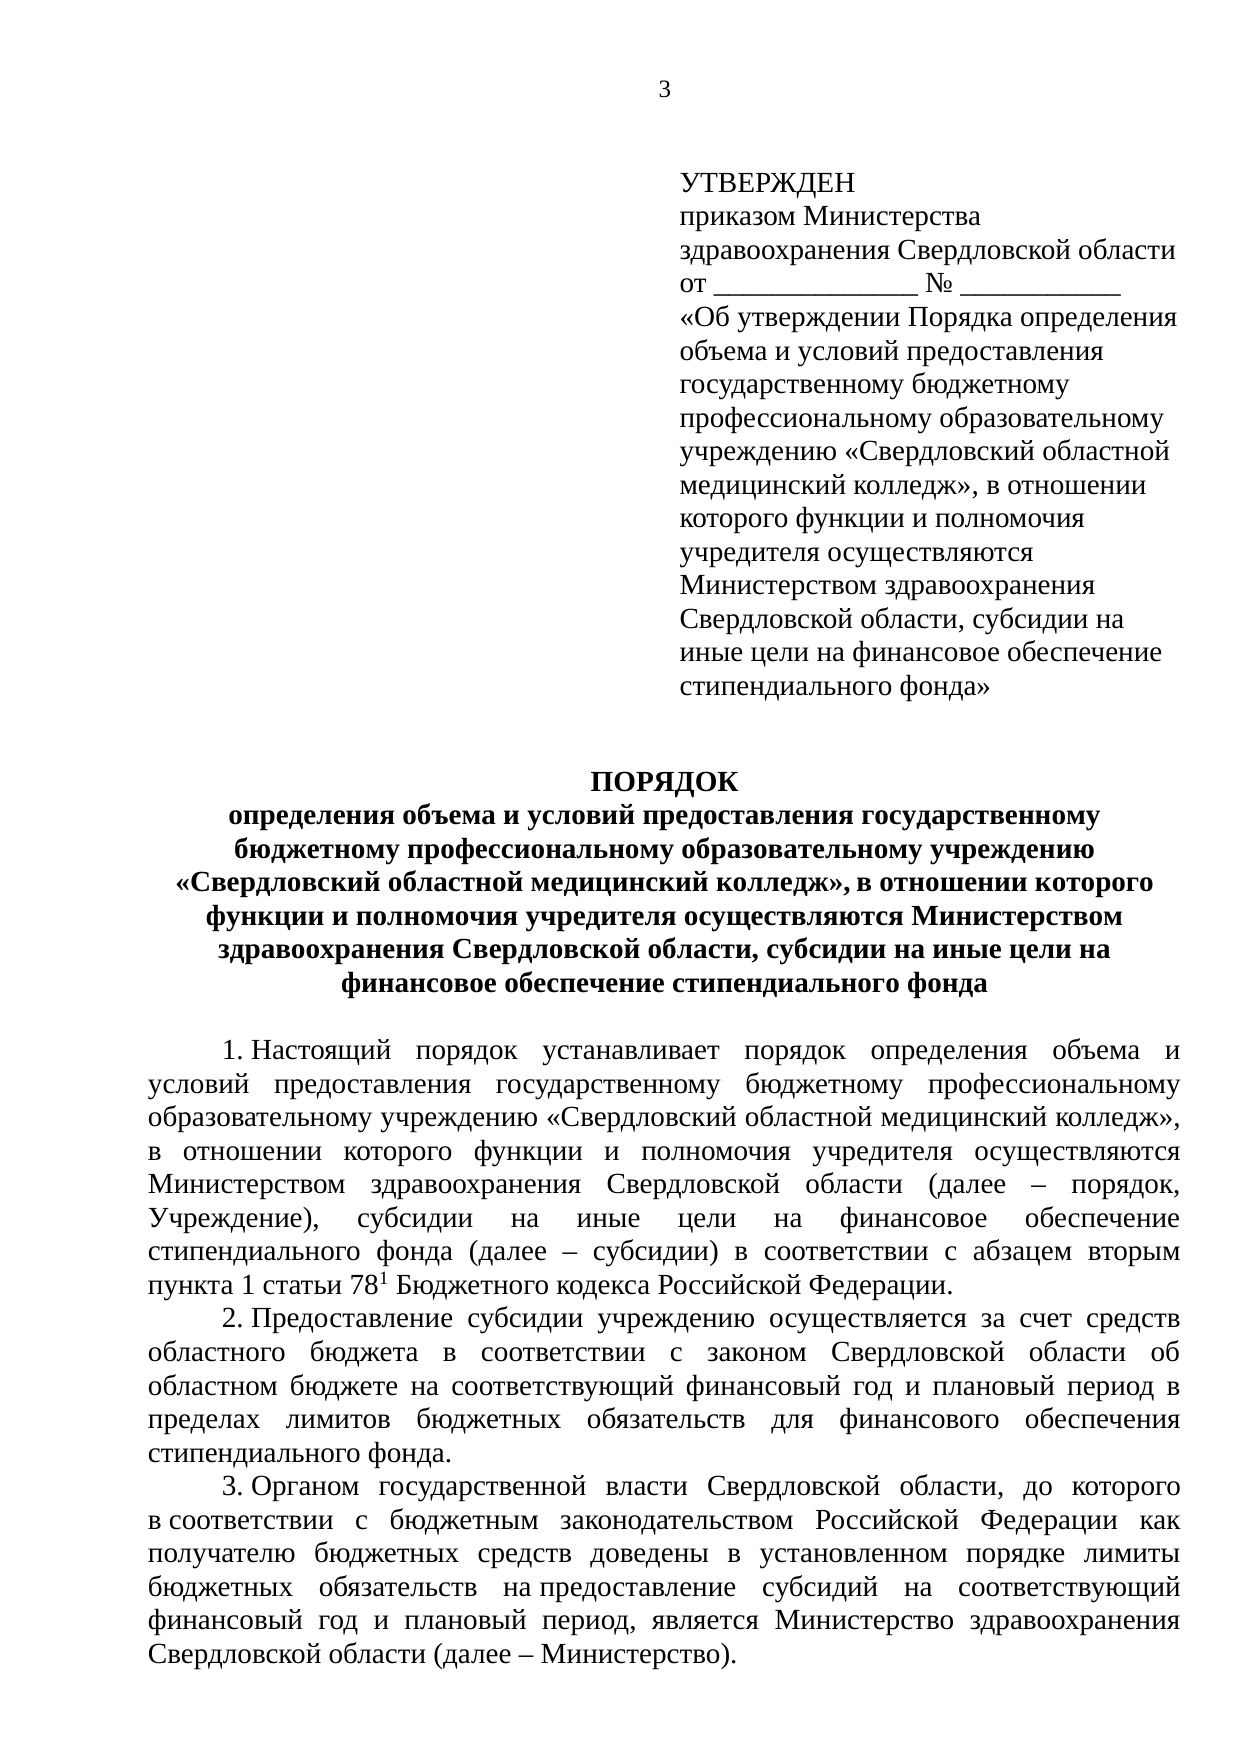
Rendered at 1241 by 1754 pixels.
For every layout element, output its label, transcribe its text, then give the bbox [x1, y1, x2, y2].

text УТВЕРЖДЕН [679, 165, 1181, 198]
text приказом Министерства здравоохранения Свердловской области [679, 198, 1181, 266]
title ПОРЯДОК [148, 764, 1181, 797]
text от ______________ № ___________ [679, 266, 1181, 299]
text «Об утверждении Порядка определения объема и условий предоставления государственному бюджетному профессиональному образовательному учреждению «Свердловский областной медицинский колледж», в отношении которого функции и полномочия учредителя осуществляются Министерством здравоохранения Свердловской области, субсидии на иные цели на финансовое обеспечение стипендиального фонда» [679, 299, 1181, 702]
text 1. Настоящий порядок устанавливает порядок определения объема и условий предоставления государственному бюджетному профессиональному образовательному учреждению «Свердловский областной медицинский колледж», в отношении которого функции и полномочия учредителя осуществляются Министерством здравоохранения Свердловской области (далее – порядок, Учреждение), субсидии на иные цели на финансовое обеспечение стипендиального фонда (далее – субсидии) в соответствии с абзацем вторым пункта 1 статьи 781 Бюджетного кодекса Российской Федерации. [148, 1032, 1181, 1301]
text 3. Органом государственной власти Свердловской области, до которого в соответствии с бюджетным законодательством Российской Федерации как получателю бюджетных средств доведены в установленном порядке лимиты бюджетных обязательств на предоставление субсидий на соответствующий финансовый год и плановый период, является Министерство здравоохранения Свердловской области (далее – Министерство). [148, 1468, 1181, 1669]
title определения объема и условий предоставления государственному бюджетному профессиональному образовательному учреждению «Свердловский областной медицинский колледж», в отношении которого функции и полномочия учредителя осуществляются Министерством здравоохранения Свердловской области, субсидии на иные цели на финансовое обеспечение стипендиального фонда [148, 797, 1181, 999]
text 2. Предоставление субсидии учреждению осуществляется за счет средств областного бюджета в соответствии с законом Свердловской области об областном бюджете на соответствующий финансовый год и плановый период в пределах лимитов бюджетных обязательств для финансового обеспечения стипендиального фонда. [148, 1301, 1181, 1468]
